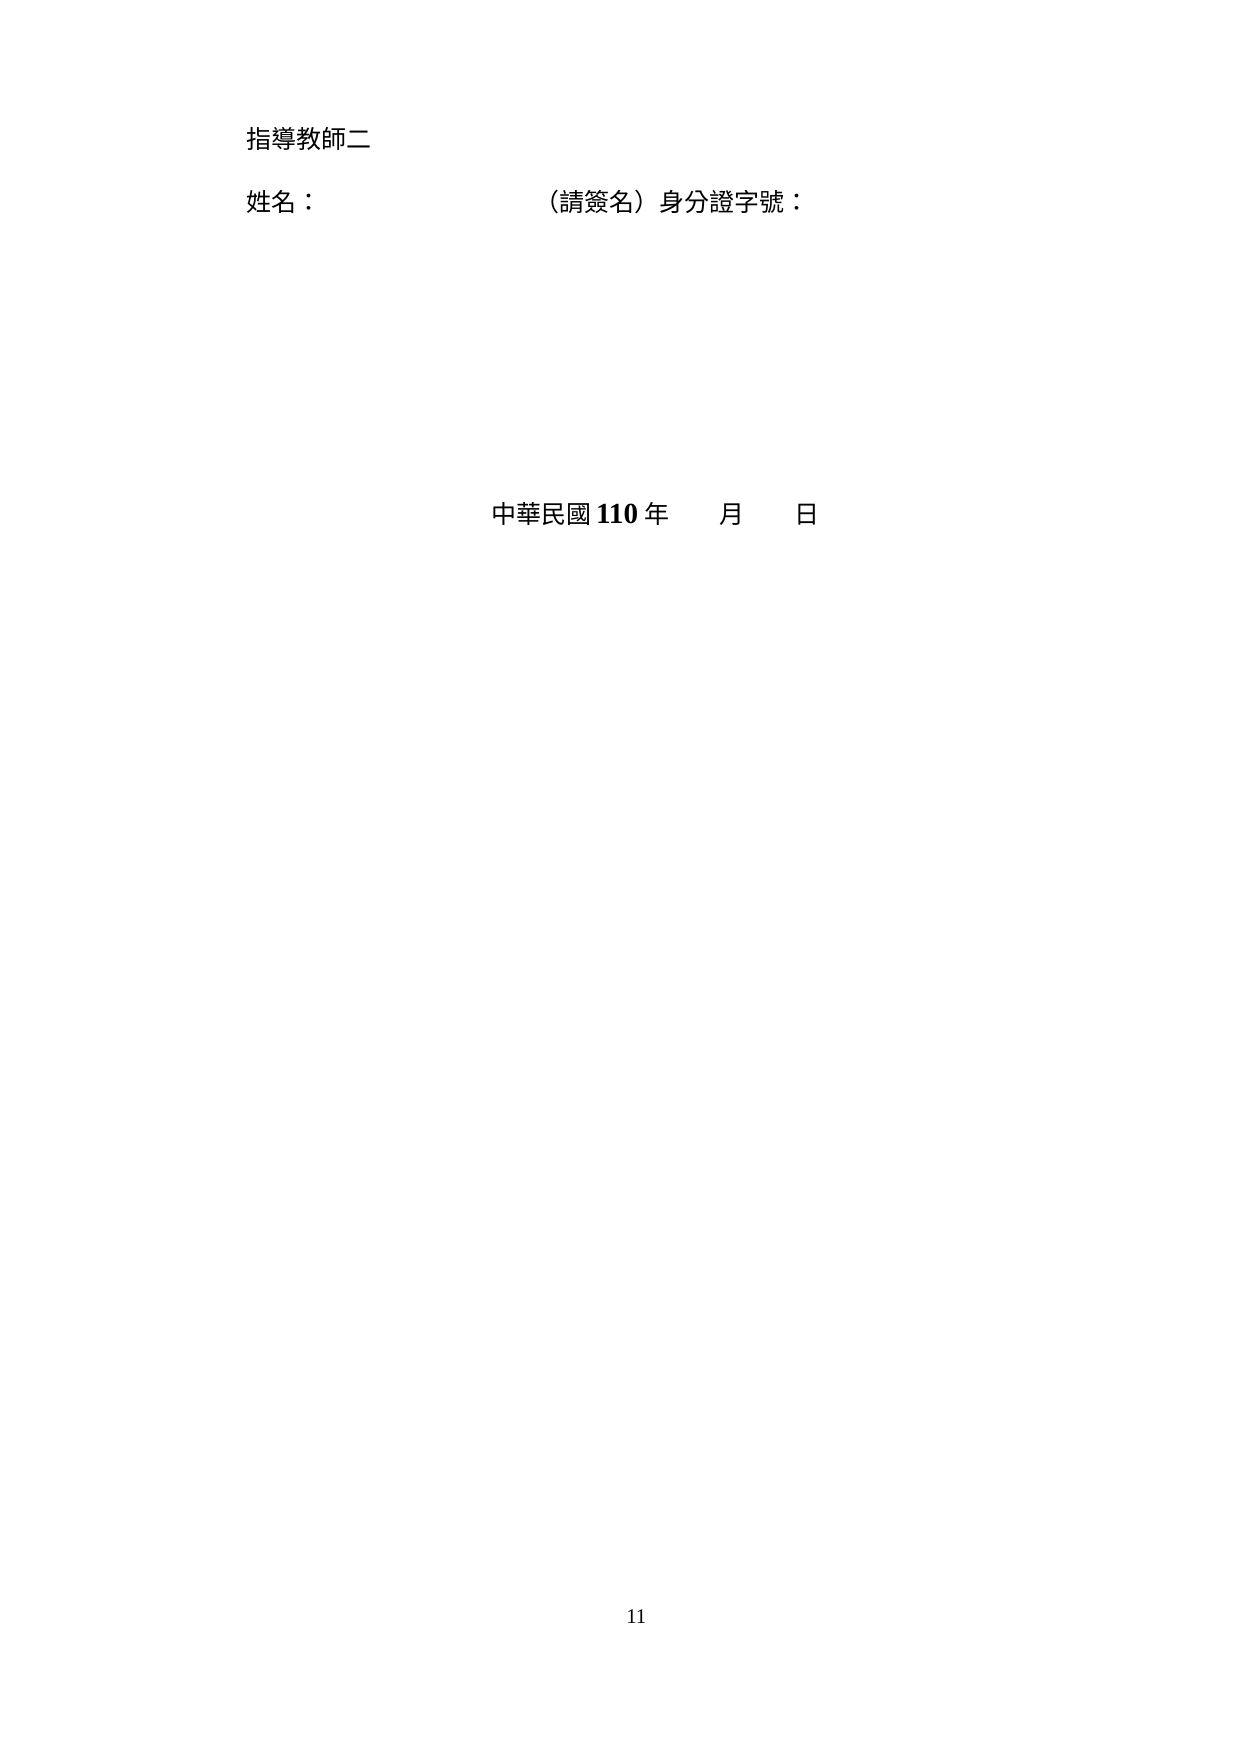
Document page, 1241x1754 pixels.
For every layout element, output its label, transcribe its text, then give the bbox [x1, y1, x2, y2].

text 中華民國110年 月 日 [187, 471, 1122, 534]
text 姓名： （請簽名）身分證字號： [246, 159, 1122, 221]
text 指導教師二 [246, 96, 1122, 159]
